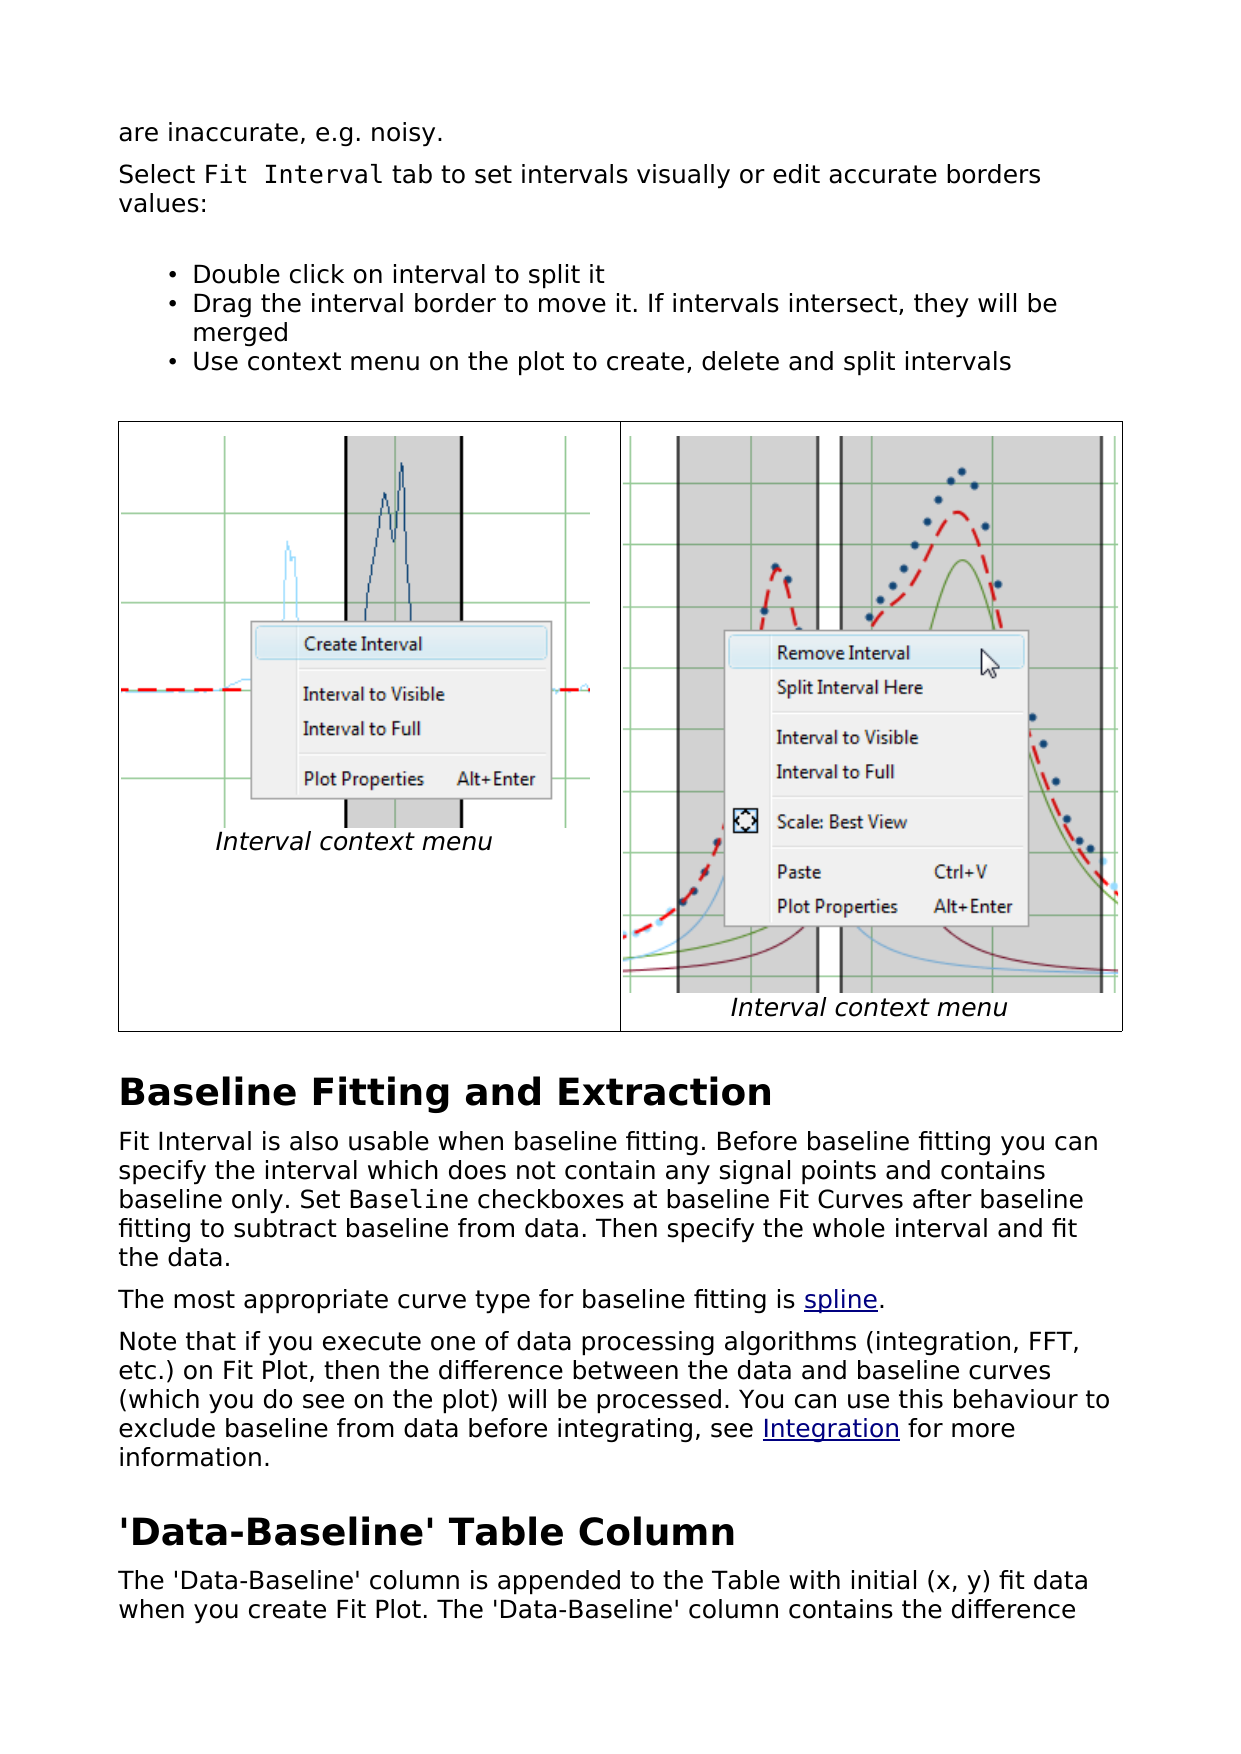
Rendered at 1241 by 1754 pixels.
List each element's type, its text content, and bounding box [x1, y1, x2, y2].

text Note that if you execute one of data processing algorithms (integration, FFT, etc.) on Fit Plot, then the difference between the data and baseline curves (which you do see on the plot) will be processed. You can use this behaviour to exclude baseline from data before integrating, see Integration for more information. [118, 1327, 1122, 1473]
picture [622, 436, 1119, 993]
text The 'Data-Baseline' column is appended to the Table with initial (x, y) fit data when you create Fit Plot. The 'Data-Baseline' column contains the difference [118, 1566, 1122, 1625]
list Drag the interval border to move it. If intervals intersect, they will be merged [177, 289, 1122, 348]
text are inaccurate, e.g. noisy. [118, 118, 1122, 147]
text The most appropriate curve type for baseline fitting is spline. [118, 1285, 1122, 1314]
picture [121, 436, 590, 828]
list Use context menu on the plot to create, delete and split intervals [177, 348, 1122, 377]
table_header [621, 422, 1122, 1031]
subtitle 'Data-Baseline' Table Column [118, 1510, 1122, 1554]
subtitle Baseline Fitting and Extraction [118, 1071, 1122, 1114]
text Fit Interval is also usable when baseline fitting. Before baseline fitting you can specify the interval which does not contain any signal points and contains baseline only. Set Baseline checkboxes at baseline Fit Curves after baseline fitting to subtract baseline from data. Then specify the whole interval and fit the data. [118, 1127, 1122, 1273]
table_header [119, 422, 620, 1031]
text Select Fit Interval tab to set intervals visually or edit accurate borders values: [118, 160, 1122, 218]
list Double click on interval to split it [177, 260, 1122, 289]
